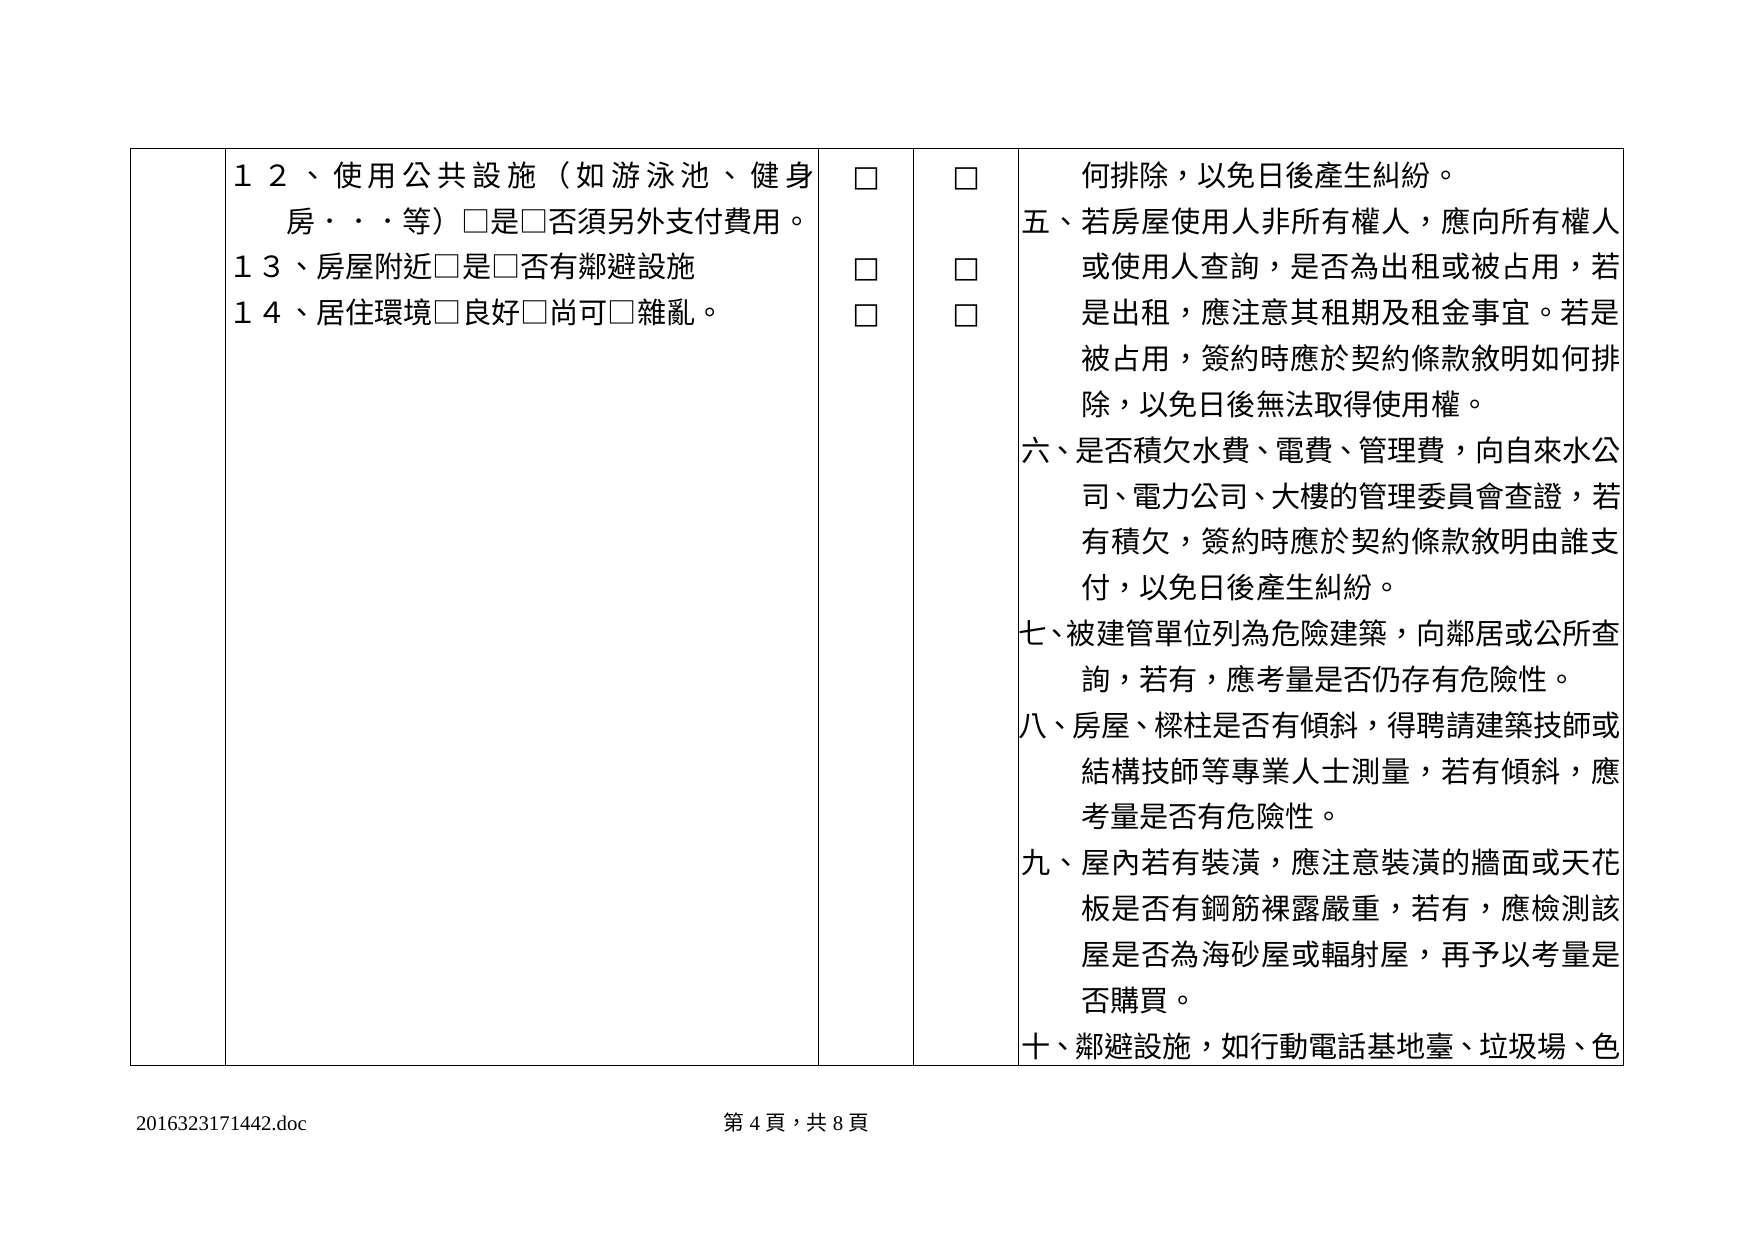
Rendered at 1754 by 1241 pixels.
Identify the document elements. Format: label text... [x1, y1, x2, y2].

table_cell [131, 149, 225, 1065]
table_cell １２、使用公共設施（如游泳池、健身房．．．等）□是□否須另外支付費用。 １３、房屋附近□是□否有鄰避設施 １４、居住環境□良好□尚可□雜亂。 [226, 149, 818, 1065]
table_cell 何排除，以免日後產生糾紛。 五、若房屋使用人非所有權人，應向所有權人或使用人查詢，是否為出租或被占用，若是出租，應注意其租期及租金事宜。若是被占用，簽約時應於契約條款敘明如何排除，以免日後無法取得使用權。 六、是否積欠水費、電費、管理費，向自來水公司、電力公司、大樓的管理委員會查證，若有積欠，簽約時應於契約條款敘明由誰支付，以免日後產生糾紛。 七、被建管單位列為危險建築，向鄰居或公所查詢，若有，應考量是否仍存有危險性。 八、房屋、樑柱是否有傾斜，得聘請建築技師或結構技師等專業人士測量，若有傾斜，應考量是否有危險性。 九、屋內若有裝潢，應注意裝潢的牆面或天花板是否有鋼筋裸露嚴重，若有，應檢測該屋是否為海砂屋或輻射屋，再予以考量是否購買。 十、鄰避設施，如行動電話基地臺、垃圾場、色 [1019, 149, 1623, 1065]
table_cell □ □ □ [819, 149, 913, 1065]
table_cell □ □ □ [914, 149, 1018, 1065]
